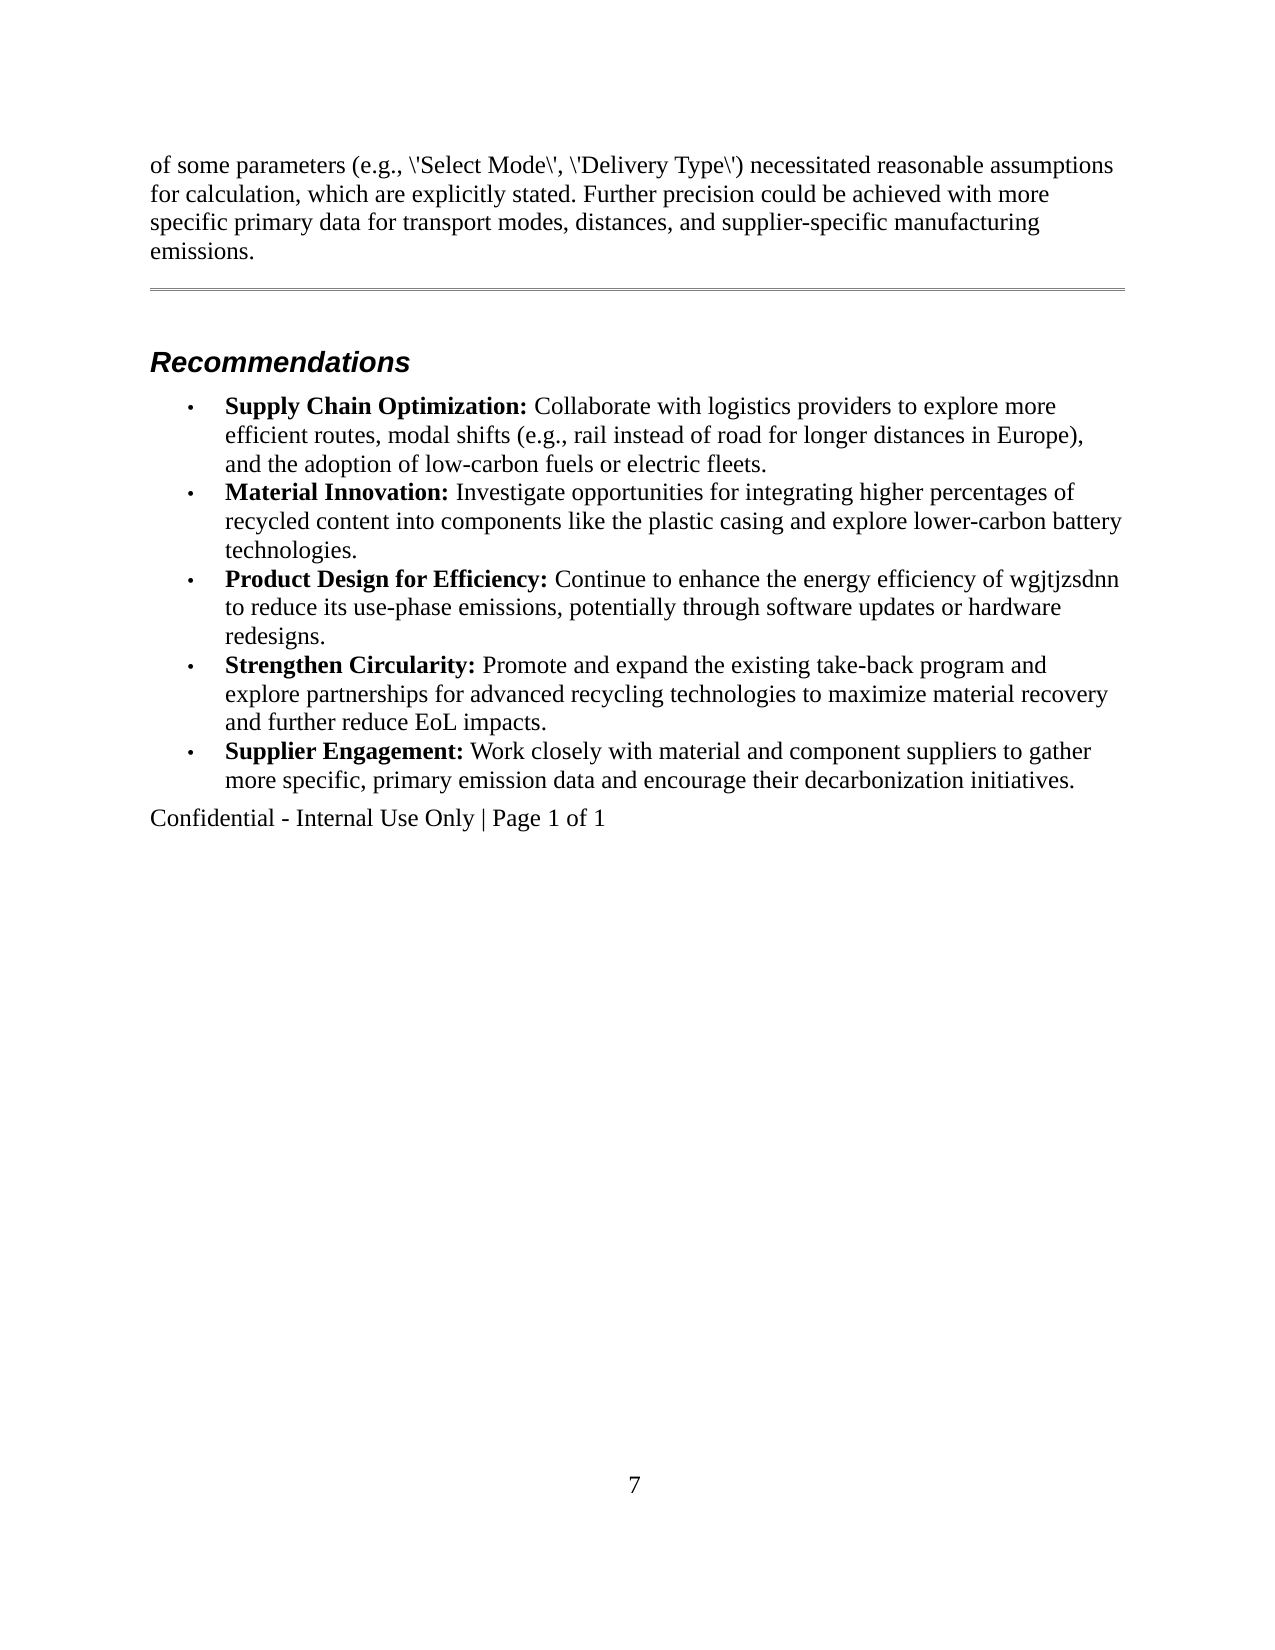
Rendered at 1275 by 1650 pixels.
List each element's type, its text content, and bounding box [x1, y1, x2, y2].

list Supply Chain Optimization: Collaborate with logistics providers to explore more efficient routes, modal shifts (e.g., rail instead of road for longer distances in Europe), and the adoption of low-carbon fuels or electric fleets. [187, 391, 1125, 477]
list Supplier Engagement: Work closely with material and component suppliers to gather more specific, primary emission data and encourage their decarbonization initiatives. [187, 736, 1125, 794]
text of some parameters (e.g., \'Select Mode\', \'Delivery Type\') necessitated reasonable assumptions for calculation, which are explicitly stated. Further precision could be achieved with more specific primary data for transport modes, distances, and supplier-specific manufacturing emissions. [150, 150, 1125, 265]
list Product Design for Efficiency: Continue to enhance the energy efficiency of wgjtjzsdnn to reduce its use-phase emissions, potentially through software updates or hardware redesigns. [187, 564, 1125, 650]
list Strengthen Circularity: Promote and expand the existing take-back program and explore partnerships for advanced recycling technologies to maximize material recovery and further reduce EoL impacts. [187, 650, 1125, 736]
subtitle Recommendations [150, 345, 1125, 379]
list Material Innovation: Investigate opportunities for integrating higher percentages of recycled content into components like the plastic casing and explore lower-carbon battery technologies. [187, 477, 1125, 564]
text Confidential - Internal Use Only | Page 1 of 1 [150, 803, 1125, 831]
